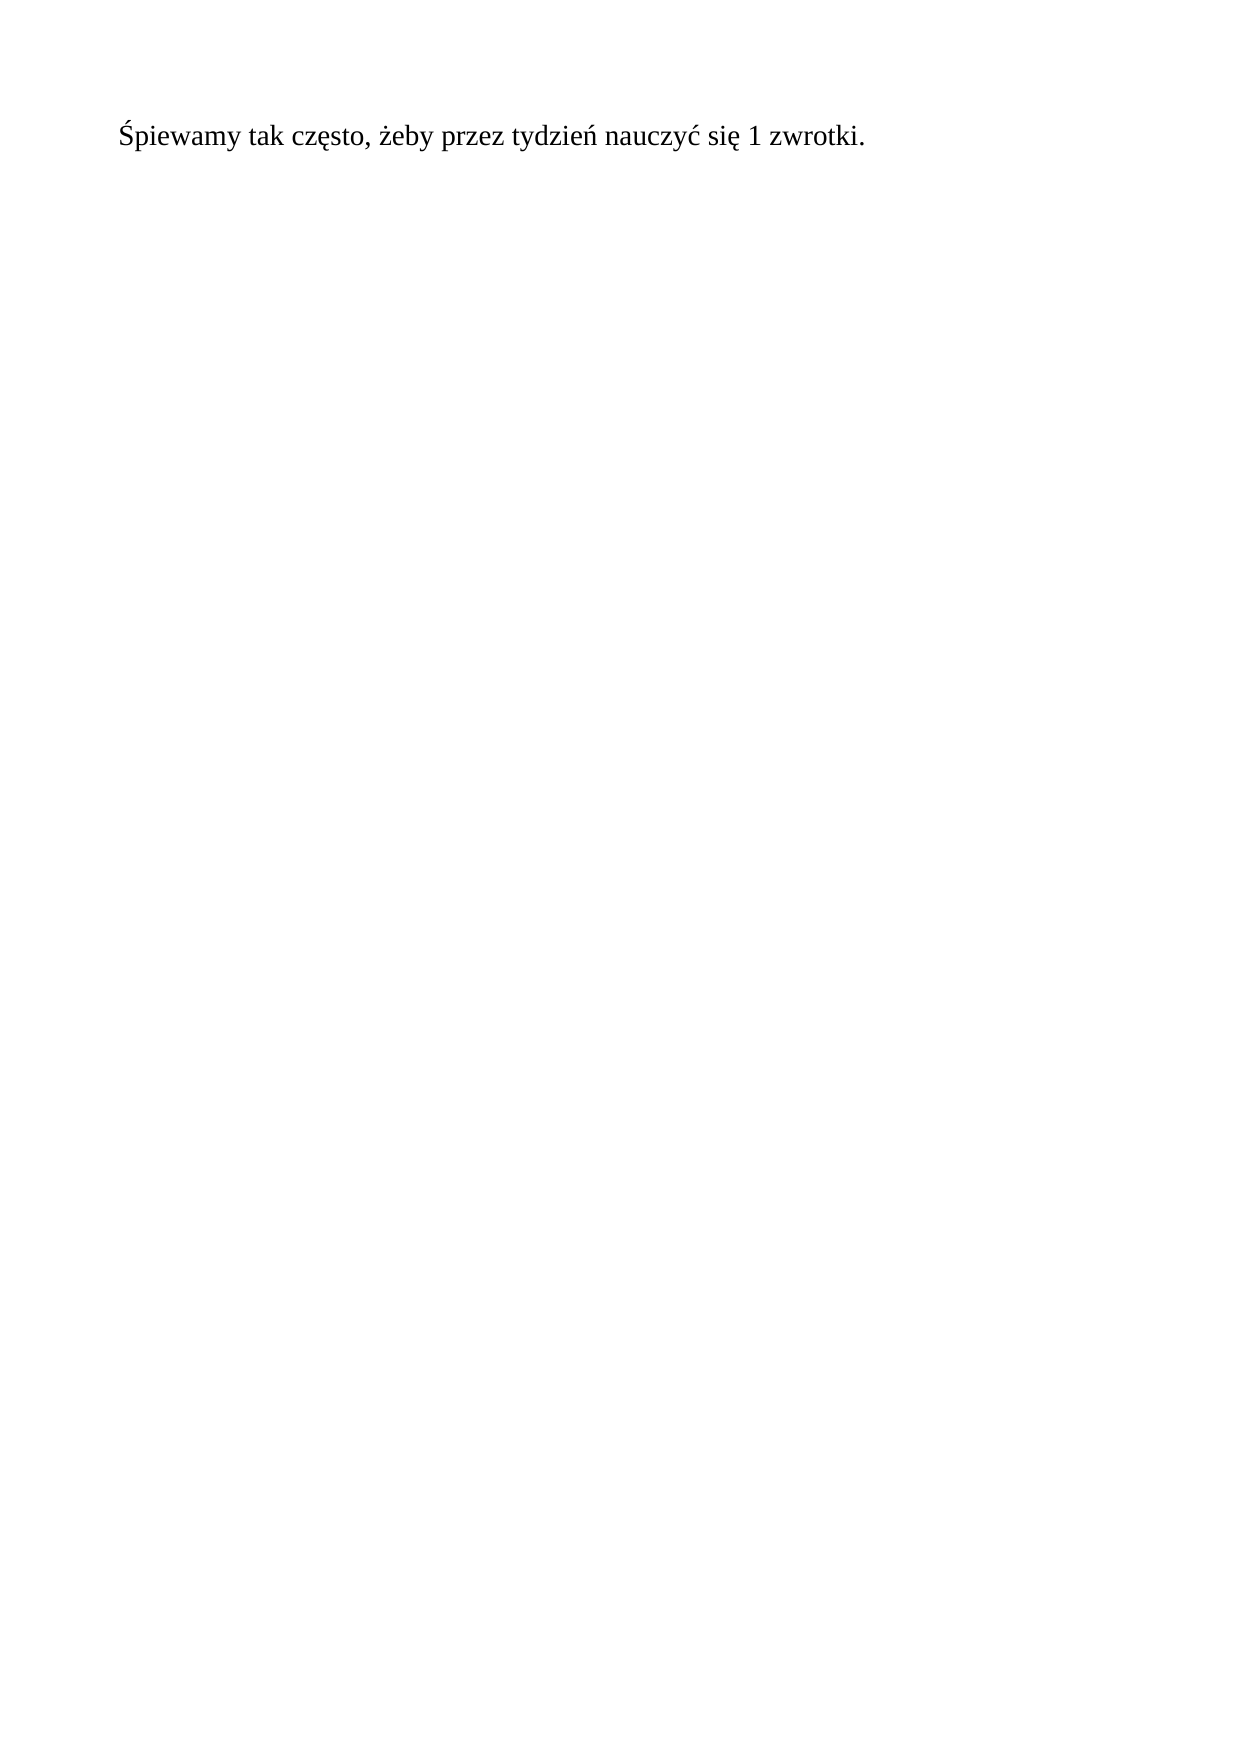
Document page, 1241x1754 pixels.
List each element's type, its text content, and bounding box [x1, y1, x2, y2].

text Śpiewamy tak często, żeby przez tydzień nauczyć się 1 zwrotki. [118, 118, 1122, 152]
